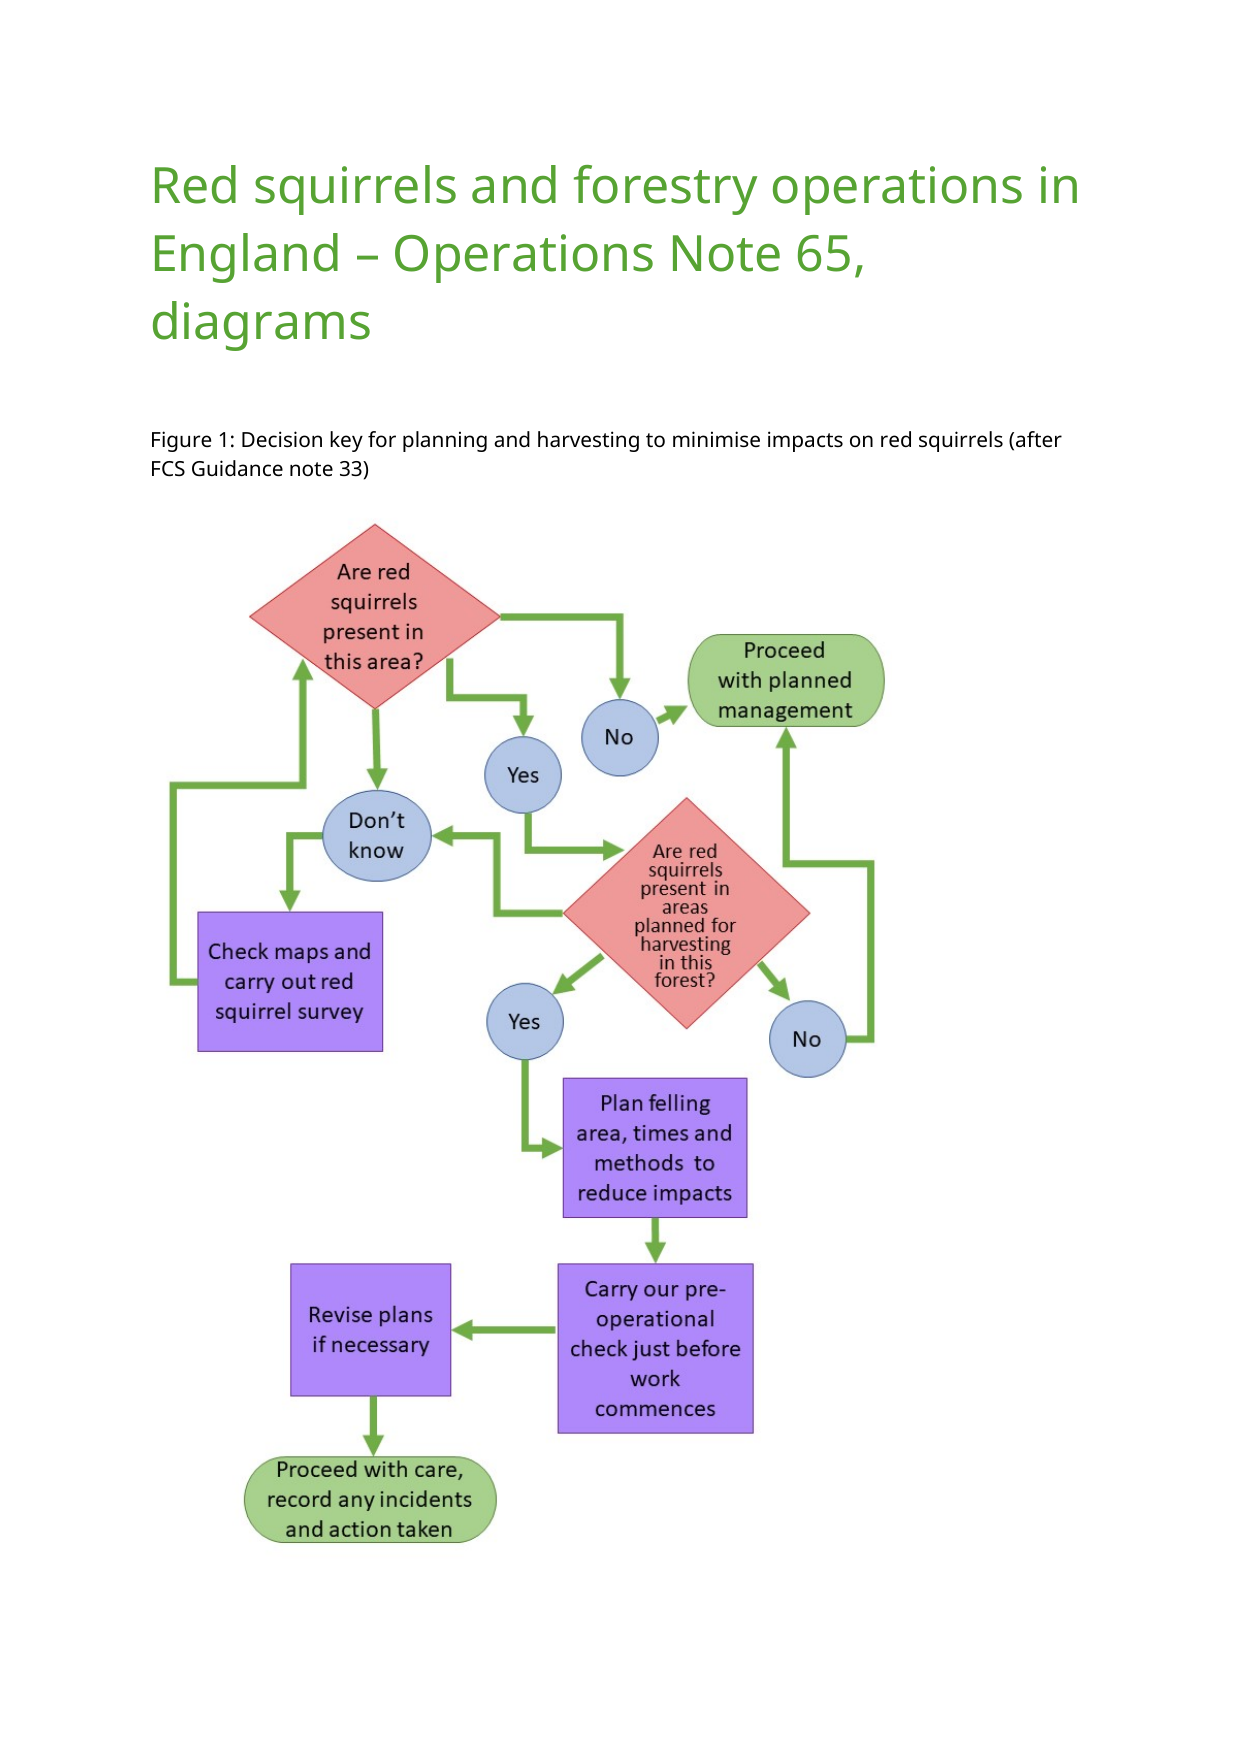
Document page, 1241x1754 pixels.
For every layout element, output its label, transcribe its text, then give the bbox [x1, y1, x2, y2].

subtitle Red squirrels and forestry operations in England – Operations Note 65, diagrams [150, 150, 1090, 354]
text Figure 1: Decision key for planning and harvesting to minimise impacts on red squirrels (after FCS Guidance note 33) [150, 425, 1090, 482]
